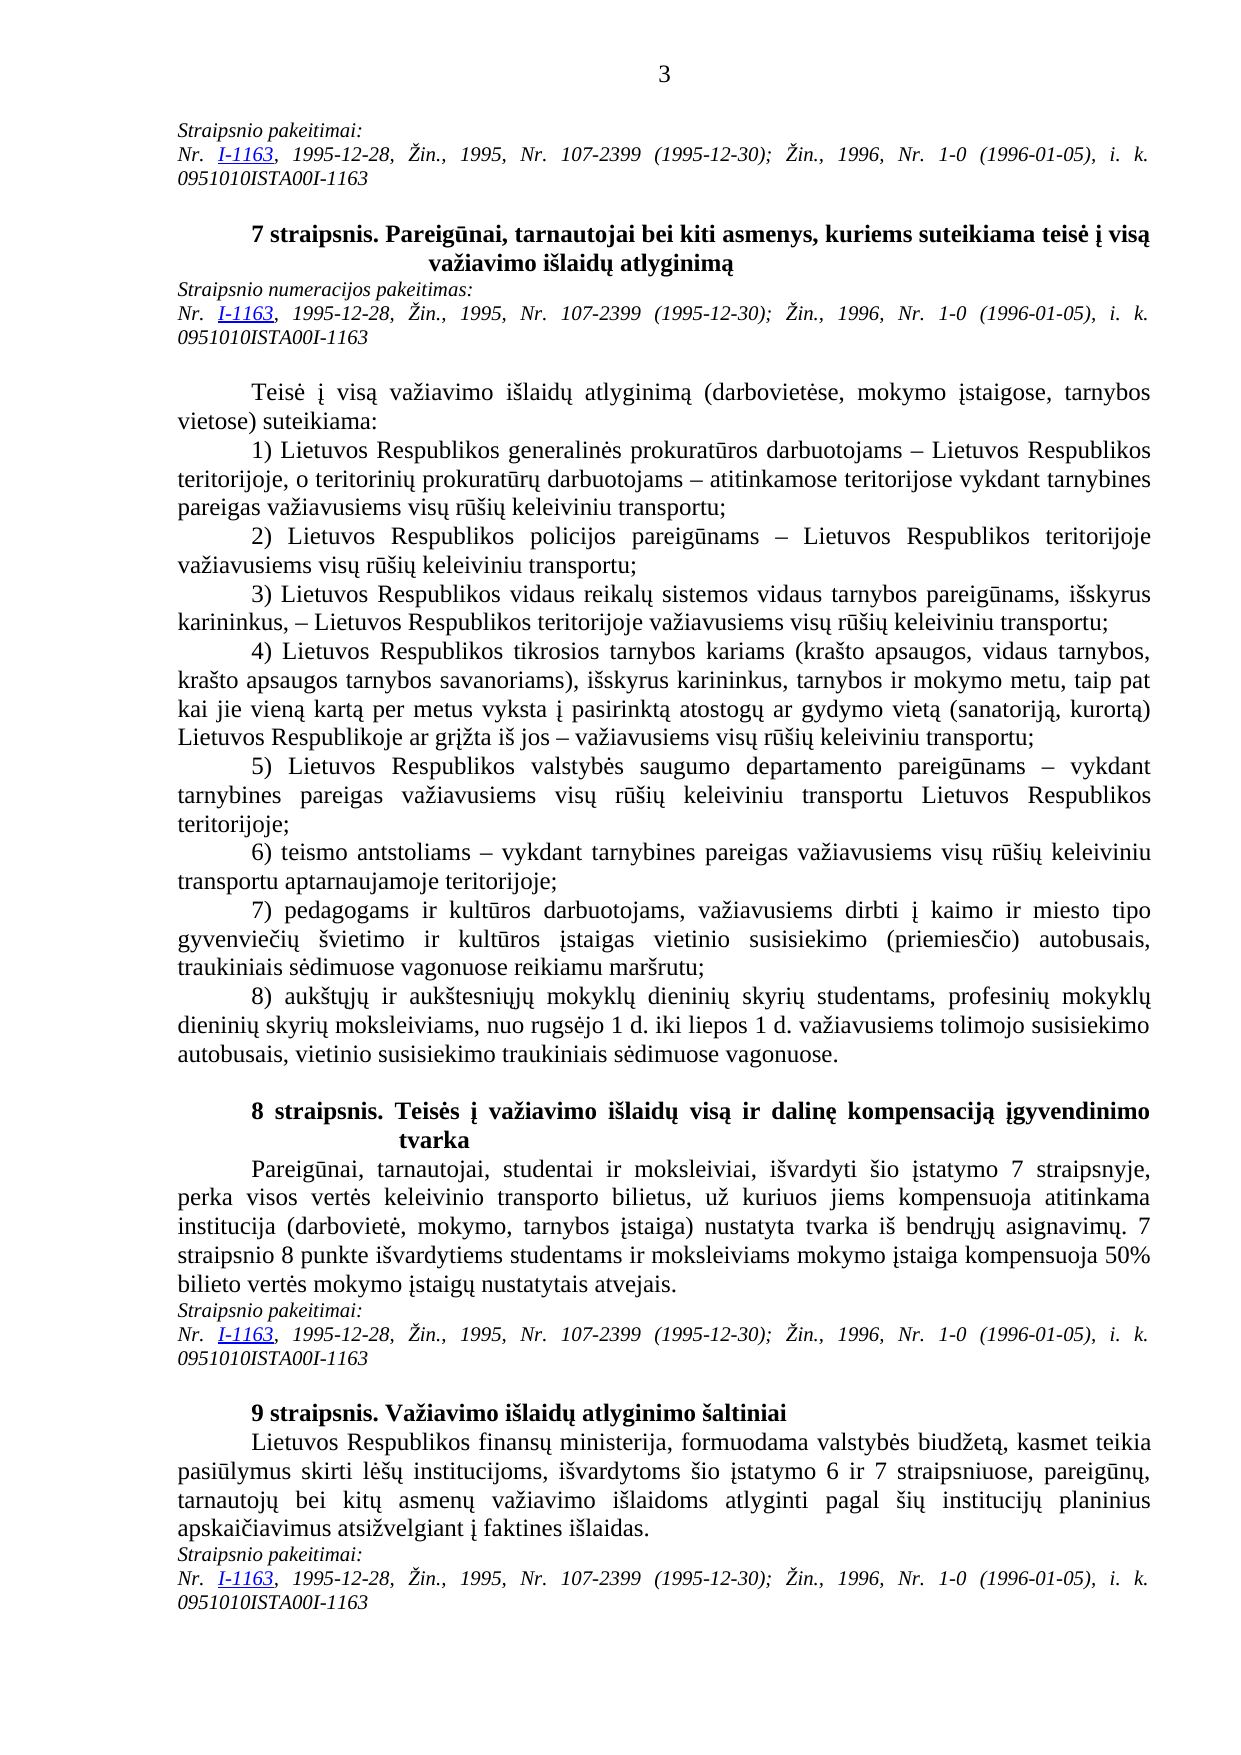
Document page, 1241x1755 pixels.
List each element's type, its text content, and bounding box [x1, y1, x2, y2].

text Straipsnio pakeitimai: [177, 1542, 1152, 1566]
text Nr. I-1163, 1995-12-28, Žin., 1995, Nr. 107-2399 (1995-12-30); Žin., 1996, Nr. 1-0 (1996-01-05), i. k. 0951010ISTA00I-1163 [177, 1322, 1152, 1370]
text 1) Lietuvos Respublikos generalinės prokuratūros darbuotojams – Lietuvos Respublikos teritorijoje, o teritorinių prokuratūrų darbuotojams – atitinkamose teritorijose vykdant tarnybines pareigas važiavusiems visų rūšių keleiviniu transportu; [177, 435, 1152, 521]
text 5) Lietuvos Respublikos valstybės saugumo departamento pareigūnams – vykdant tarnybines pareigas važiavusiems visų rūšių keleiviniu transportu Lietuvos Respublikos teritorijoje; [177, 751, 1152, 837]
text Nr. I-1163, 1995-12-28, Žin., 1995, Nr. 107-2399 (1995-12-30); Žin., 1996, Nr. 1-0 (1996-01-05), i. k. 0951010ISTA00I-1163 [177, 301, 1152, 349]
text Straipsnio pakeitimai: [177, 1297, 1152, 1322]
text 3) Lietuvos Respublikos vidaus reikalų sistemos vidaus tarnybos pareigūnams, išskyrus karininkus, – Lietuvos Respublikos teritorijoje važiavusiems visų rūšių keleiviniu transportu; [177, 579, 1152, 636]
text Teisė į visą važiavimo išlaidų atlyginimą (darbovietėse, mokymo įstaigose, tarnybos vietose) suteikiama: [177, 377, 1152, 435]
text 4) Lietuvos Respublikos tikrosios tarnybos kariams (krašto apsaugos, vidaus tarnybos, krašto apsaugos tarnybos savanoriams), išskyrus karininkus, tarnybos ir mokymo metu, taip pat kai jie vieną kartą per metus vyksta į pasirinktą atostogų ar gydymo vietą (sanatoriją, kurortą) Lietuvos Respublikoje ar grįžta iš jos – važiavusiems visų rūšių keleiviniu transportu; [177, 636, 1152, 751]
text 2) Lietuvos Respublikos policijos pareigūnams – Lietuvos Respublikos teritorijoje važiavusiems visų rūšių keleiviniu transportu; [177, 521, 1152, 579]
text Straipsnio numeracijos pakeitimas: [177, 277, 1152, 301]
text Nr. I-1163, 1995-12-28, Žin., 1995, Nr. 107-2399 (1995-12-30); Žin., 1996, Nr. 1-0 (1996-01-05), i. k. 0951010ISTA00I-1163 [177, 142, 1152, 190]
text Straipsnio pakeitimai: [177, 118, 1152, 142]
text 7) pedagogams ir kultūros darbuotojams, važiavusiems dirbti į kaimo ir miesto tipo gyvenviečių švietimo ir kultūros įstaigas vietinio susisiekimo (priemiesčio) autobusais, traukiniais sėdimuose vagonuose reikiamu maršrutu; [177, 895, 1152, 981]
text 8 straipsnis. Teisės į važiavimo išlaidų visą ir dalinę kompensaciją įgyvendinimo tvarka [251, 1096, 1152, 1154]
text Nr. I-1163, 1995-12-28, Žin., 1995, Nr. 107-2399 (1995-12-30); Žin., 1996, Nr. 1-0 (1996-01-05), i. k. 0951010ISTA00I-1163 [177, 1566, 1152, 1614]
text 6) teismo antstoliams – vykdant tarnybines pareigas važiavusiems visų rūšių keleiviniu transportu aptarnaujamoje teritorijoje; [177, 837, 1152, 895]
text 9 straipsnis. Važiavimo išlaidų atlyginimo šaltiniai [177, 1398, 1152, 1427]
text 8) aukštųjų ir aukštesniųjų mokyklų dieninių skyrių studentams, profesinių mokyklų dieninių skyrių moksleiviams, nuo rugsėjo 1 d. iki liepos 1 d. važiavusiems tolimojo susisiekimo autobusais, vietinio susisiekimo traukiniais sėdimuose vagonuose. [177, 981, 1152, 1067]
text 7 straipsnis. Pareigūnai, tarnautojai bei kiti asmenys, kuriems suteikiama teisė į visą važiavimo išlaidų atlyginimą [251, 219, 1152, 277]
text Lietuvos Respublikos finansų ministerija, formuodama valstybės biudžetą, kasmet teikia pasiūlymus skirti lėšų institucijoms, išvardytoms šio įstatymo 6 ir 7 straipsniuose, pareigūnų, tarnautojų bei kitų asmenų važiavimo išlaidoms atlyginti pagal šių institucijų planinius apskaičiavimus atsižvelgiant į faktines išlaidas. [177, 1427, 1152, 1542]
text Pareigūnai, tarnautojai, studentai ir moksleiviai, išvardyti šio įstatymo 7 straipsnyje, perka visos vertės keleivinio transporto bilietus, už kuriuos jiems kompensuoja atitinkama institucija (darbovietė, mokymo, tarnybos įstaiga) nustatyta tvarka iš bendrųjų asignavimų. 7 straipsnio 8 punkte išvardytiems studentams ir moksleiviams mokymo įstaiga kompensuoja 50% bilieto vertės mokymo įstaigų nustatytais atvejais. [177, 1154, 1152, 1297]
